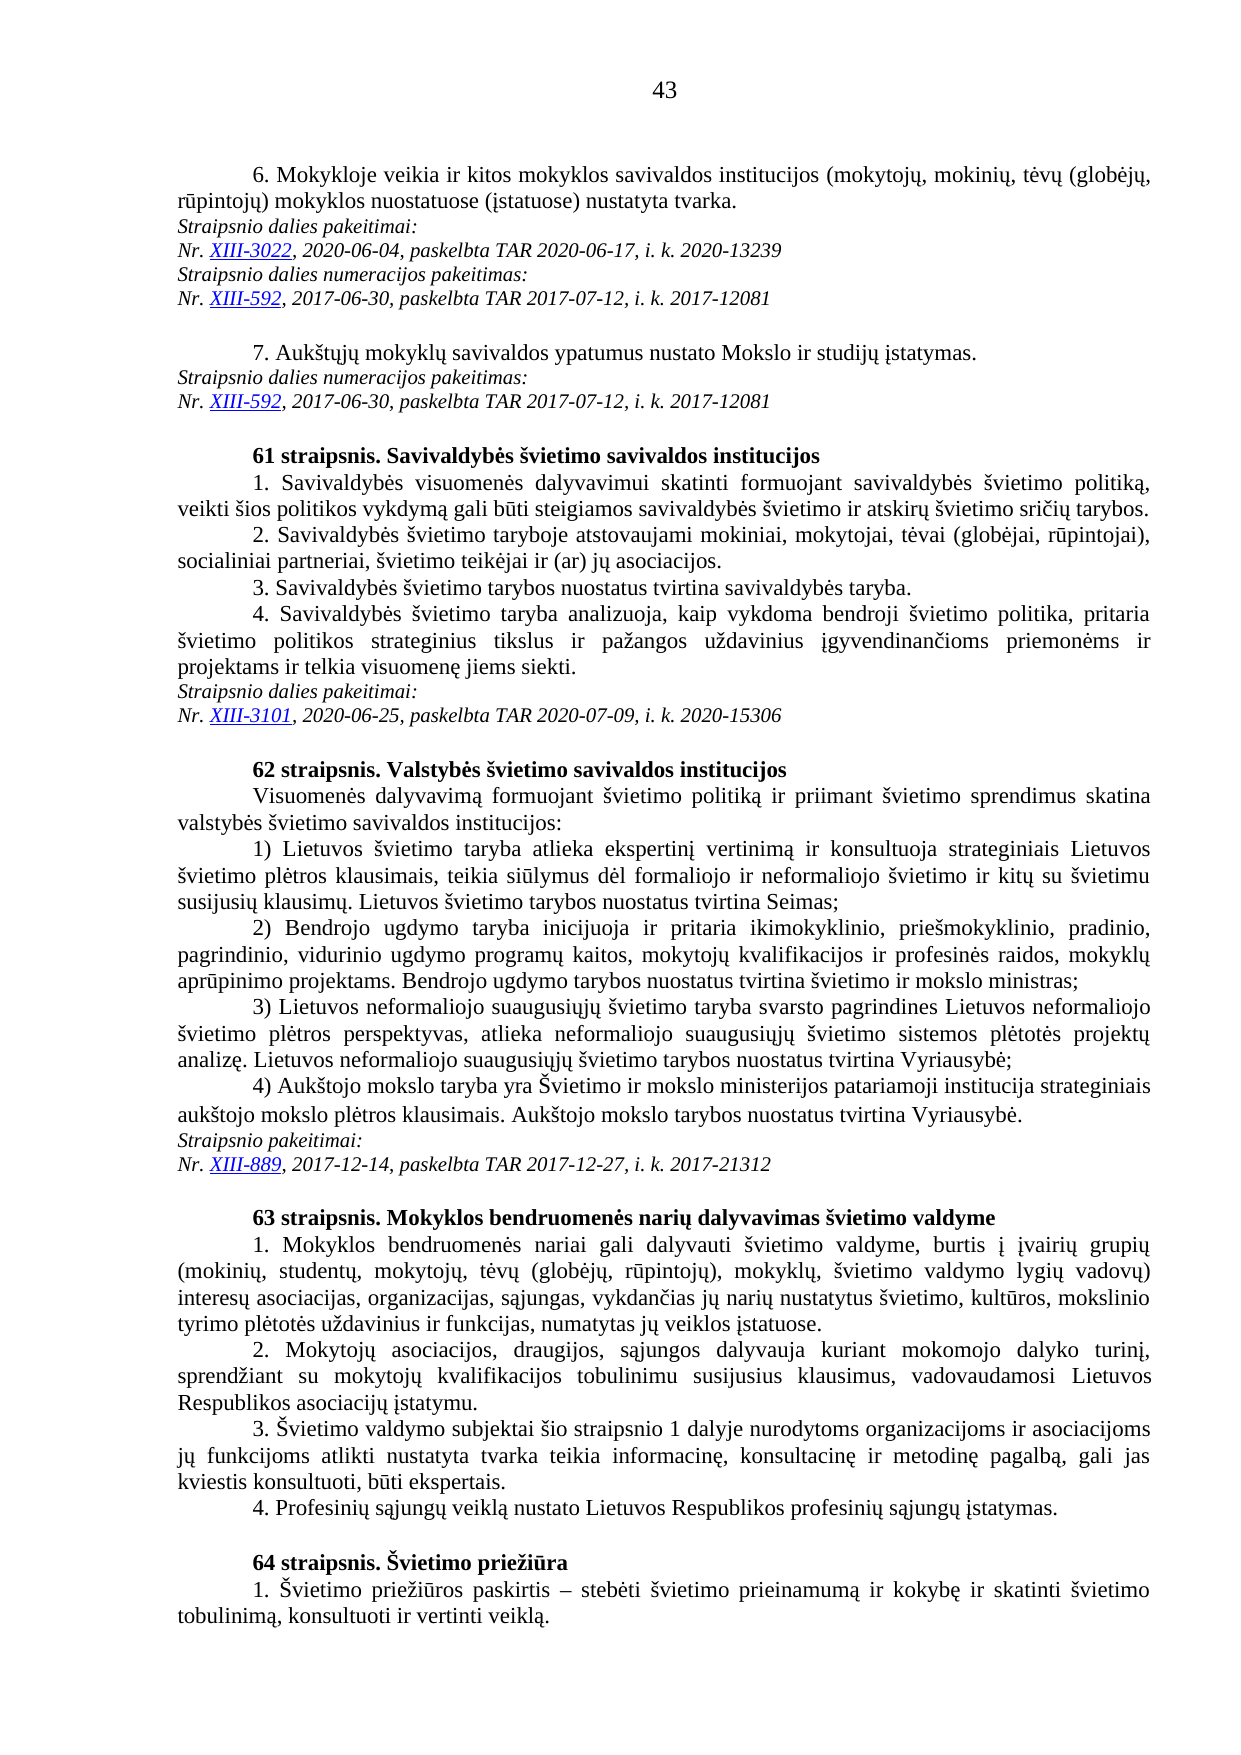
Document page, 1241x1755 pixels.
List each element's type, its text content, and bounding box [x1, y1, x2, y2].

text Nr. XIII-592, 2017-06-30, paskelbta TAR 2017-07-12, i. k. 2017-12081 [177, 389, 1152, 413]
text Straipsnio pakeitimai: [177, 1128, 1152, 1152]
text Nr. XIII-3022, 2020-06-04, paskelbta TAR 2020-06-17, i. k. 2020-13239 [177, 238, 1152, 262]
text 3. Savivaldybės švietimo tarybos nuostatus tvirtina savivaldybės taryba. [177, 574, 1152, 600]
text 4. Profesinių sąjungų veiklą nustato Lietuvos Respublikos profesinių sąjungų įstatymas. [177, 1494, 1152, 1521]
text 1. Mokyklos bendruomenės nariai gali dalyvauti švietimo valdyme, burtis į įvairių grupių (mokinių, studentų, mokytojų, tėvų (globėjų, rūpintojų), mokyklų, švietimo valdymo lygių vadovų) interesų asociacijas, organizacijas, sąjungas, vykdančias jų narių nustatytus švietimo, kultūros, mokslinio tyrimo plėtotės uždavinius ir funkcijas, numatytas jų veiklos įstatuose. [177, 1231, 1152, 1336]
text 62 straipsnis. Valstybės švietimo savivaldos institucijos [177, 756, 1152, 783]
text Straipsnio dalies pakeitimai: [177, 214, 1152, 238]
text 2. Savivaldybės švietimo taryboje atstovaujami mokiniai, mokytojai, tėvai (globėjai, rūpintojai), socialiniai partneriai, švietimo teikėjai ir (ar) jų asociacijos. [177, 521, 1152, 574]
text 7. Aukštųjų mokyklų savivaldos ypatumus nustato Mokslo ir studijų įstatymas. [177, 339, 1152, 365]
text 3) Lietuvos neformaliojo suaugusiųjų švietimo taryba svarsto pagrindines Lietuvos neformaliojo švietimo plėtros perspektyvas, atlieka neformaliojo suaugusiųjų švietimo sistemos plėtotės projektų analizę. Lietuvos neformaliojo suaugusiųjų švietimo tarybos nuostatus tvirtina Vyriausybė; [177, 993, 1152, 1072]
text 63 straipsnis. Mokyklos bendruomenės narių dalyvavimas švietimo valdyme [177, 1204, 1152, 1231]
text Nr. XIII-3101, 2020-06-25, paskelbta TAR 2020-07-09, i. k. 2020-15306 [177, 703, 1152, 727]
text Nr. XIII-889, 2017-12-14, paskelbta TAR 2017-12-27, i. k. 2017-21312 [177, 1152, 1152, 1176]
text 6. Mokykloje veikia ir kitos mokyklos savivaldos institucijos (mokytojų, mokinių, tėvų (globėjų, rūpintojų) mokyklos nuostatuose (įstatuose) nustatyta tvarka. [177, 161, 1152, 214]
text 3. Švietimo valdymo subjektai šio straipsnio 1 dalyje nurodytoms organizacijoms ir asociacijoms jų funkcijoms atlikti nustatyta tvarka teikia informacinę, konsultacinę ir metodinę pagalbą, gali jas kviestis konsultuoti, būti ekspertais. [177, 1415, 1152, 1494]
text Straipsnio dalies numeracijos pakeitimas: [177, 262, 1152, 286]
text 2. Mokytojų asociacijos, draugijos, sąjungos dalyvauja kuriant mokomojo dalyko turinį, sprendžiant su mokytojų kvalifikacijos tobulinimu susijusius klausimus, vadovaudamosi Lietuvos Respublikos asociacijų įstatymu. [177, 1336, 1152, 1415]
text Visuomenės dalyvavimą formuojant švietimo politiką ir priimant švietimo sprendimus skatina valstybės švietimo savivaldos institucijos: [177, 783, 1152, 835]
text 61 straipsnis. Savivaldybės švietimo savivaldos institucijos [177, 442, 1152, 468]
text 1) Lietuvos švietimo taryba atlieka ekspertinį vertinimą ir konsultuoja strateginiais Lietuvos švietimo plėtros klausimais, teikia siūlymus dėl formaliojo ir neformaliojo švietimo ir kitų su švietimu susijusių klausimų. Lietuvos švietimo tarybos nuostatus tvirtina Seimas; [177, 835, 1152, 914]
text 4. Savivaldybės švietimo taryba analizuoja, kaip vykdoma bendroji švietimo politika, pritaria švietimo politikos strateginius tikslus ir pažangos uždavinius įgyvendinančioms priemonėms ir projektams ir telkia visuomenę jiems siekti. [177, 600, 1152, 679]
text 1. Savivaldybės visuomenės dalyvavimui skatinti formuojant savivaldybės švietimo politiką, veikti šios politikos vykdymą gali būti steigiamos savivaldybės švietimo ir atskirų švietimo sričių tarybos. [177, 468, 1152, 521]
text Straipsnio dalies pakeitimai: [177, 679, 1152, 703]
text 1. Švietimo priežiūros paskirtis – stebėti švietimo prieinamumą ir kokybę ir skatinti švietimo tobulinimą, konsultuoti ir vertinti veiklą. [177, 1576, 1152, 1628]
text Straipsnio dalies numeracijos pakeitimas: [177, 365, 1152, 389]
text 2) Bendrojo ugdymo taryba inicijuoja ir pritaria ikimokyklinio, priešmokyklinio, pradinio, pagrindinio, vidurinio ugdymo programų kaitos, mokytojų kvalifikacijos ir profesinės raidos, mokyklų aprūpinimo projektams. Bendrojo ugdymo tarybos nuostatus tvirtina švietimo ir mokslo ministras; [177, 914, 1152, 993]
text Nr. XIII-592, 2017-06-30, paskelbta TAR 2017-07-12, i. k. 2017-12081 [177, 286, 1152, 310]
text 64 straipsnis. Švietimo priežiūra [177, 1549, 1152, 1576]
text 4) Aukštojo mokslo taryba yra Švietimo ir mokslo ministerijos patariamoji institucija strateginiais aukštojo mokslo plėtros klausimais. Aukštojo mokslo tarybos nuostatus tvirtina Vyriausybė. [177, 1072, 1152, 1128]
